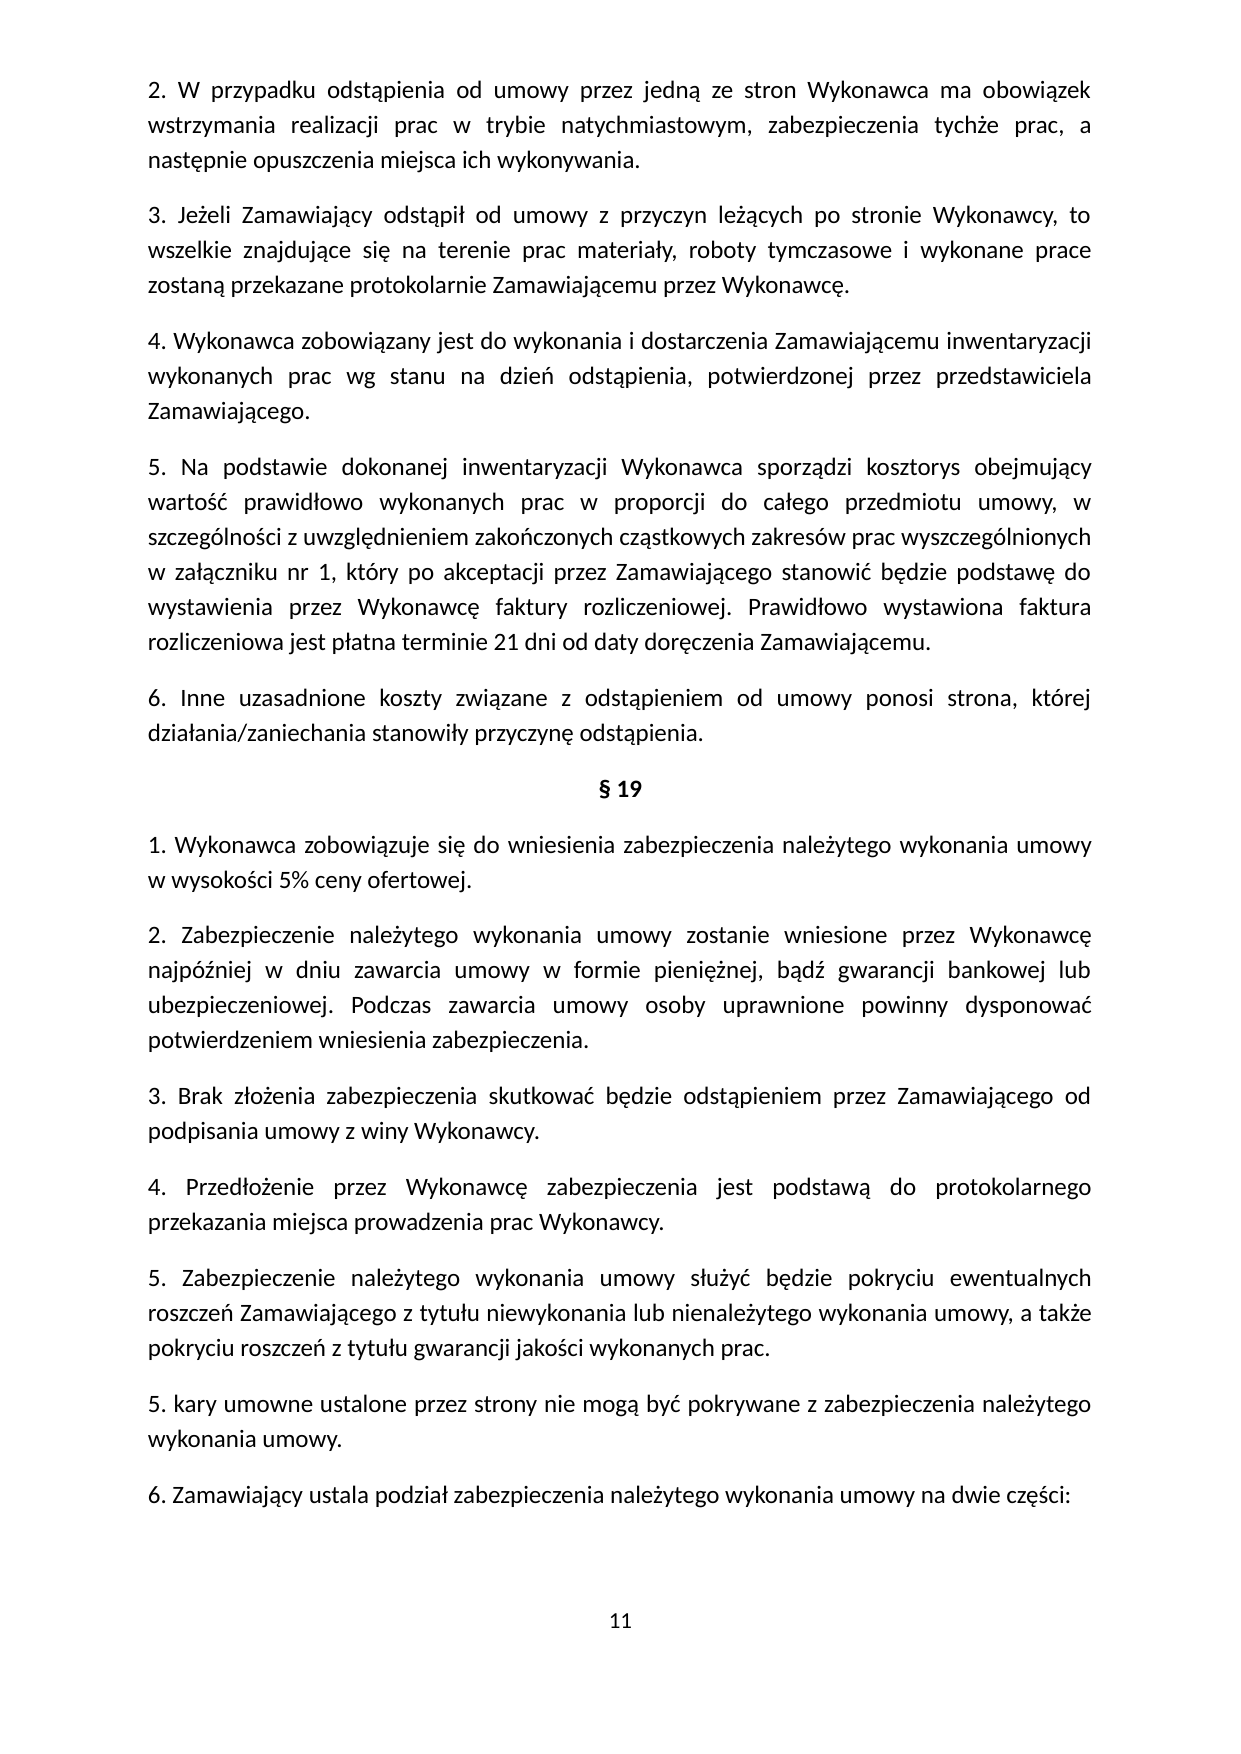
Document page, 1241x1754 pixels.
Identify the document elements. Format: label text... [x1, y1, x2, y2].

text 5. kary umowne ustalone przez strony nie mogą być pokrywane z zabezpieczenia należytego wykonania umowy. [148, 1388, 1092, 1453]
text 3. Brak złożenia zabezpieczenia skutkować będzie odstąpieniem przez Zamawiającego od podpisania umowy z winy Wykonawcy. [148, 1080, 1092, 1146]
text 1. Wykonawca zobowiązuje się do wniesienia zabezpieczenia należytego wykonania umowy w wysokości 5% ceny ofertowej. [148, 829, 1092, 894]
text 4. Przedłożenie przez Wykonawcę zabezpieczenia jest podstawą do protokolarnego przekazania miejsca prowadzenia prac Wykonawcy. [148, 1171, 1092, 1237]
text 2. W przypadku odstąpienia od umowy przez jedną ze stron Wykonawca ma obowiązek wstrzymania realizacji prac w trybie natychmiastowym, zabezpieczenia tychże prac, a następnie opuszczenia miejsca ich wykonywania. [148, 74, 1092, 174]
text 6. Zamawiający ustala podział zabezpieczenia należytego wykonania umowy na dwie części: [148, 1479, 1092, 1509]
text 2. Zabezpieczenie należytego wykonania umowy zostanie wniesione przez Wykonawcę najpóźniej w dniu zawarcia umowy w formie pieniężnej, bądź gwarancji bankowej lub ubezpieczeniowej. Podczas zawarcia umowy osoby uprawnione powinny dysponować potwierdzeniem wniesienia zabezpieczenia. [148, 919, 1092, 1055]
text 5. Zabezpieczenie należytego wykonania umowy służyć będzie pokryciu ewentualnych roszczeń Zamawiającego z tytułu niewykonania lub nienależytego wykonania umowy, a także pokryciu roszczeń z tytułu gwarancji jakości wykonanych prac. [148, 1262, 1092, 1363]
text 3. Jeżeli Zamawiający odstąpił od umowy z przyczyn leżących po stronie Wykonawcy, to wszelkie znajdujące się na terenie prac materiały, roboty tymczasowe i wykonane prace zostaną przekazane protokolarnie Zamawiającemu przez Wykonawcę. [148, 199, 1092, 300]
text 6. Inne uzasadnione koszty związane z odstąpieniem od umowy ponosi strona, której działania/zaniechania stanowiły przyczynę odstąpienia. [148, 682, 1092, 748]
text 4. Wykonawca zobowiązany jest do wykonania i dostarczenia Zamawiającemu inwentaryzacji wykonanych prac wg stanu na dzień odstąpienia, potwierdzonej przez przedstawiciela Zamawiającego. [148, 325, 1092, 426]
text § 19 [148, 773, 1092, 803]
text 5. Na podstawie dokonanej inwentaryzacji Wykonawca sporządzi kosztorys obejmujący wartość prawidłowo wykonanych prac w proporcji do całego przedmiotu umowy, w szczególności z uwzględnieniem zakończonych cząstkowych zakresów prac wyszczególnionych w załączniku nr 1, który po akceptacji przez Zamawiającego stanowić będzie podstawę do wystawienia przez Wykonawcę faktury rozliczeniowej. Prawidłowo wystawiona faktura rozliczeniowa jest płatna terminie 21 dni od daty doręczenia Zamawiającemu. [148, 451, 1092, 657]
